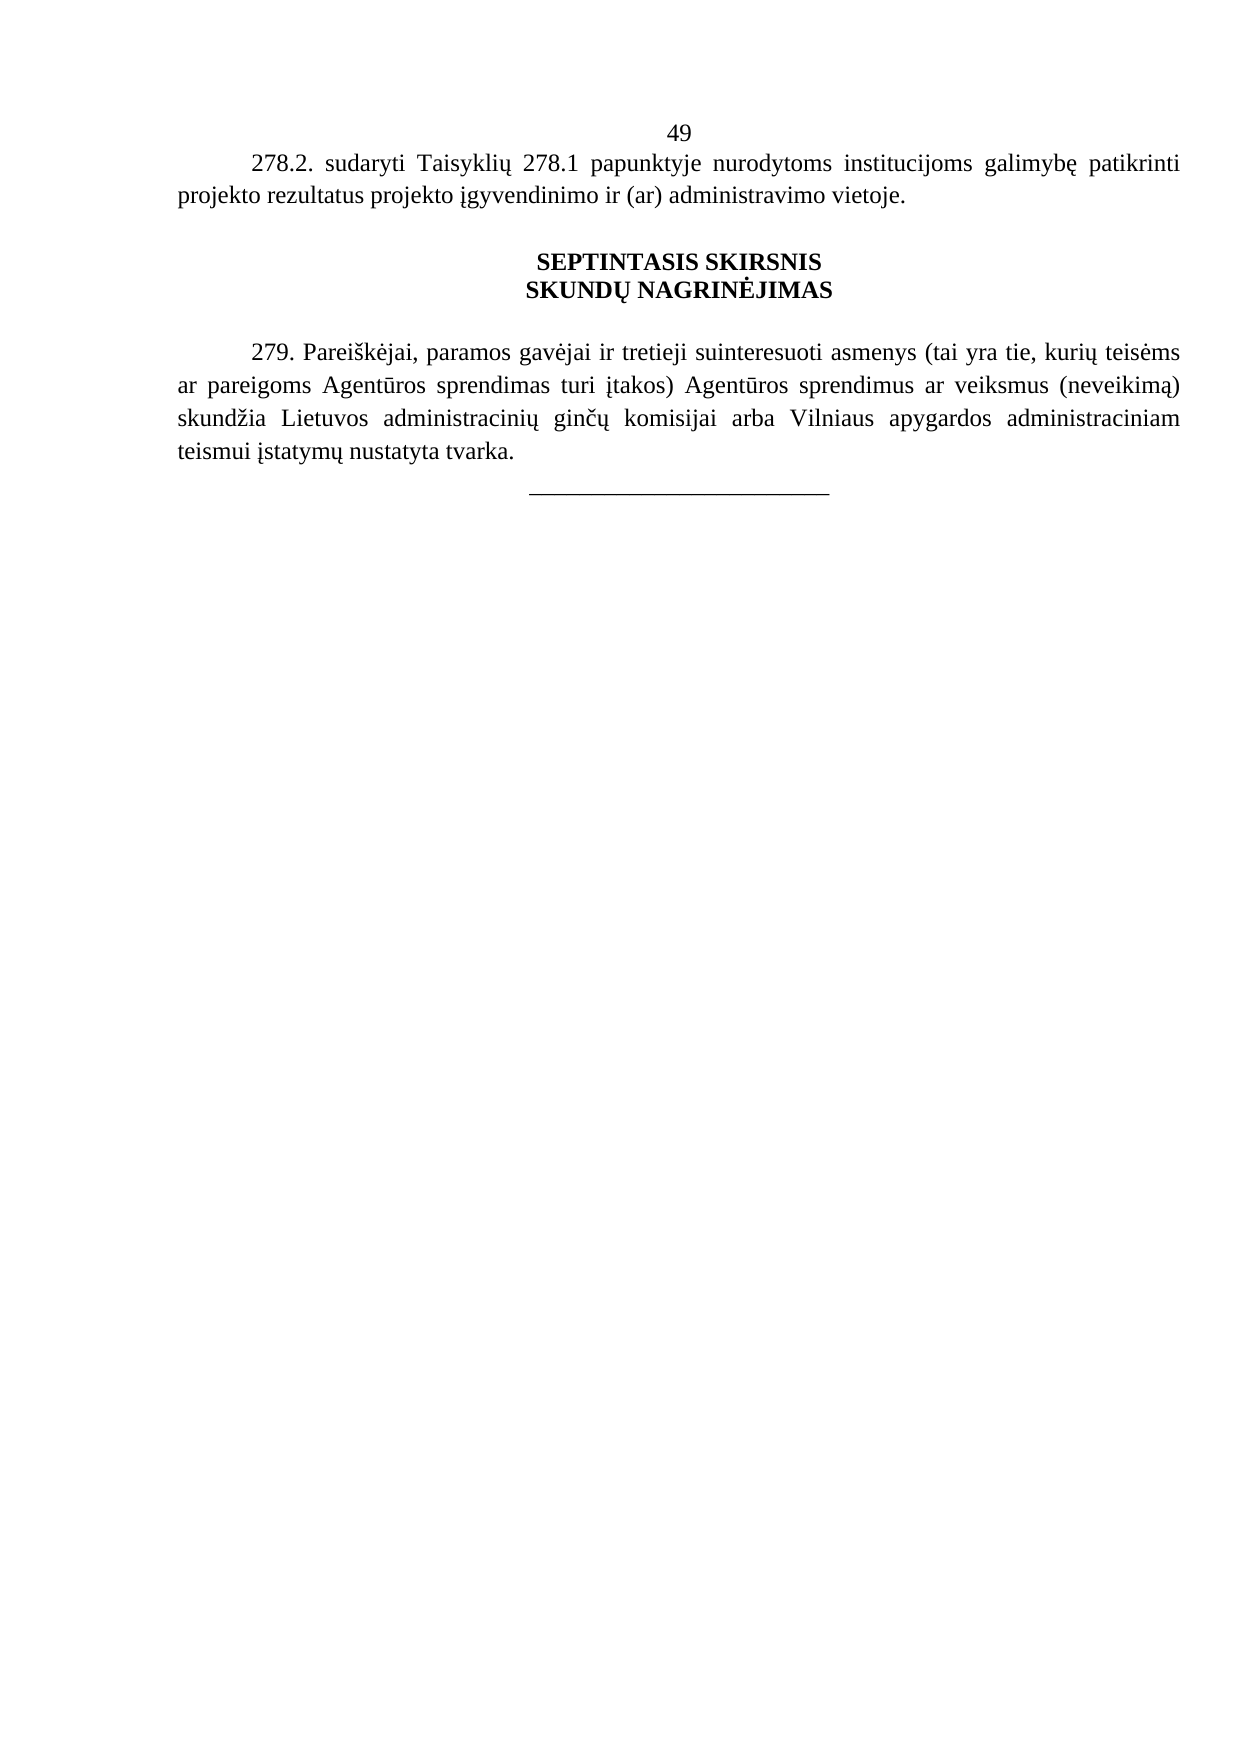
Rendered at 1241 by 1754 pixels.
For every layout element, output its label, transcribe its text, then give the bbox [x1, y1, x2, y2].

text SKUNDŲ NAGRINĖJIMAS [177, 275, 1181, 304]
text 278.2. sudaryti Taisyklių 278.1 papunktyje nurodytoms institucijoms galimybę patikrinti projekto rezultatus projekto įgyvendinimo ir (ar) administravimo vietoje. [177, 148, 1181, 209]
text ________________________ [177, 469, 1181, 498]
text SEPTINTASIS SKIRSNIS [177, 247, 1181, 275]
text 279. Pareiškėjai, paramos gavėjai ir tretieji suinteresuoti asmenys (tai yra tie, kurių teisėms ar pareigoms Agentūros sprendimas turi įtakos) Agentūros sprendimus ar veiksmus (neveikimą) skundžia Lietuvos administracinių ginčų komisijai arba Vilniaus apygardos administraciniam teismui įstatymų nustatyta tvarka. [177, 337, 1181, 465]
